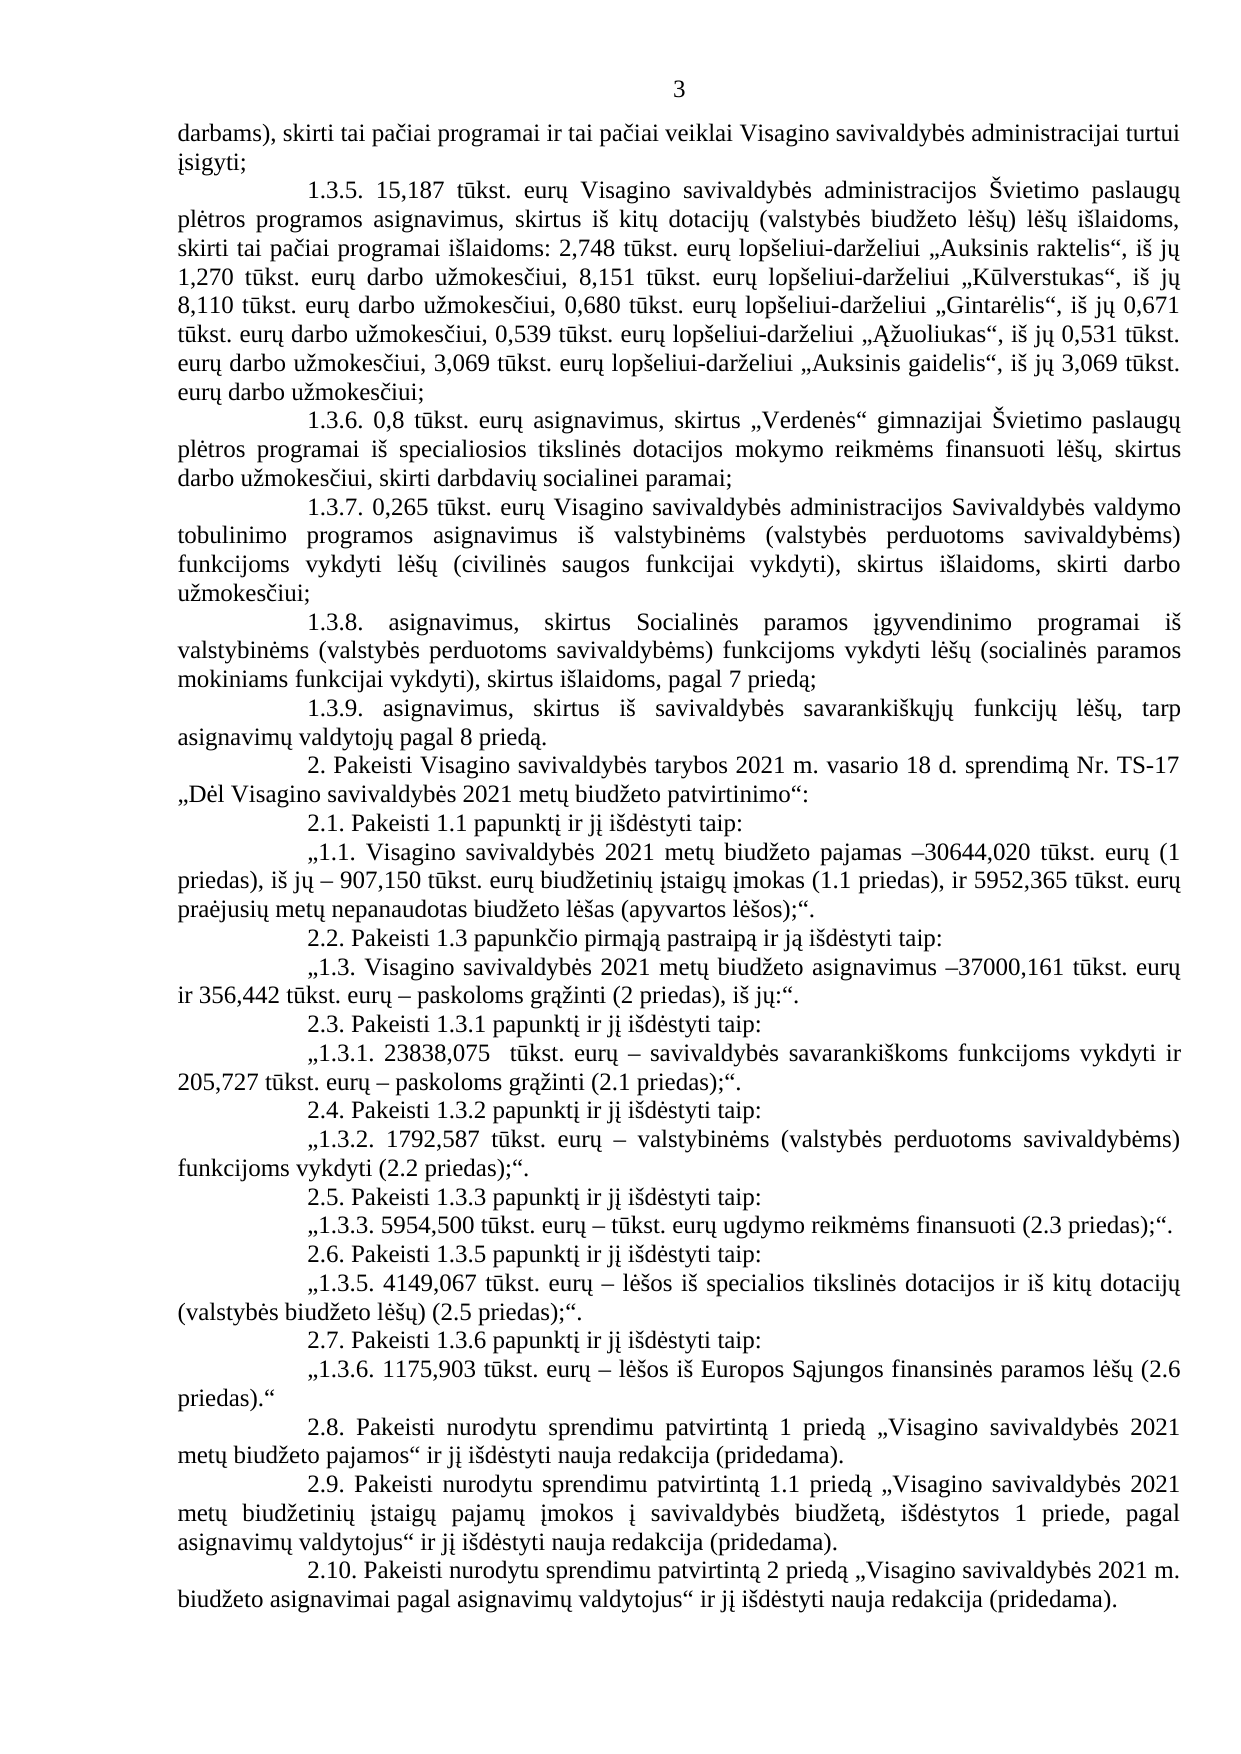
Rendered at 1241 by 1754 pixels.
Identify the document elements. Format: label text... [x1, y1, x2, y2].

text 2.5. Pakeisti 1.3.3 papunktį ir jį išdėstyti taip: [177, 1182, 1181, 1211]
text „1.3.5. 4149,067 tūkst. eurų – lėšos iš specialios tikslinės dotacijos ir iš kitų dotacijų (valstybės biudžeto lėšų) (2.5 priedas);“. [177, 1268, 1181, 1326]
text 1.3.9. asignavimus, skirtus iš savivaldybės savarankiškųjų funkcijų lėšų, tarp asignavimų valdytojų pagal 8 priedą. [177, 693, 1181, 751]
text 2.10. Pakeisti nurodytu sprendimu patvirtintą 2 priedą „Visagino savivaldybės 2021 m. biudžeto asignavimai pagal asignavimų valdytojus“ ir jį išdėstyti nauja redakcija (pridedama). [177, 1556, 1181, 1613]
text „1.3.6. 1175,903 tūkst. eurų – lėšos iš Europos Sąjungos finansinės paramos lėšų (2.6 priedas).“ [177, 1354, 1181, 1412]
text 2.6. Pakeisti 1.3.5 papunktį ir jį išdėstyti taip: [177, 1239, 1181, 1268]
text „1.3.3. 5954,500 tūkst. eurų – tūkst. eurų ugdymo reikmėms finansuoti (2.3 priedas);“. [177, 1211, 1181, 1239]
text 2.1. Pakeisti 1.1 papunktį ir jį išdėstyti taip: [177, 808, 1181, 837]
text 2.3. Pakeisti 1.3.1 papunktį ir jį išdėstyti taip: [177, 1009, 1181, 1038]
text „1.3. Visagino savivaldybės 2021 metų biudžeto asignavimus –37000,161 tūkst. eurų ir 356,442 tūkst. eurų – paskoloms grąžinti (2 priedas), iš jų:“. [177, 952, 1181, 1009]
text 1.3.8. asignavimus, skirtus Socialinės paramos įgyvendinimo programai iš valstybinėms (valstybės perduotoms savivaldybėms) funkcijoms vykdyti lėšų (socialinės paramos mokiniams funkcijai vykdyti), skirtus išlaidoms, pagal 7 priedą; [177, 607, 1181, 693]
text darbams), skirti tai pačiai programai ir tai pačiai veiklai Visagino savivaldybės administracijai turtui įsigyti; [177, 118, 1181, 176]
text 2.4. Pakeisti 1.3.2 papunktį ir jį išdėstyti taip: [177, 1096, 1181, 1124]
text „1.1. Visagino savivaldybės 2021 metų biudžeto pajamas –30644,020 tūkst. eurų (1 priedas), iš jų – 907,150 tūkst. eurų biudžetinių įstaigų įmokas (1.1 priedas), ir 5952,365 tūkst. eurų praėjusių metų nepanaudotas biudžeto lėšas (apyvartos lėšos);“. [177, 837, 1181, 923]
text „1.3.2. 1792,587 tūkst. eurų – valstybinėms (valstybės perduotoms savivaldybėms) funkcijoms vykdyti (2.2 priedas);“. [177, 1124, 1181, 1182]
text „1.3.1. 23838,075 tūkst. eurų – savivaldybės savarankiškoms funkcijoms vykdyti ir 205,727 tūkst. eurų – paskoloms grąžinti (2.1 priedas);“. [177, 1038, 1181, 1096]
text 2.8. Pakeisti nurodytu sprendimu patvirtintą 1 priedą „Visagino savivaldybės 2021 metų biudžeto pajamos“ ir jį išdėstyti nauja redakcija (pridedama). [177, 1412, 1181, 1469]
text 1.3.7. 0,265 tūkst. eurų Visagino savivaldybės administracijos Savivaldybės valdymo tobulinimo programos asignavimus iš valstybinėms (valstybės perduotoms savivaldybėms) funkcijoms vykdyti lėšų (civilinės saugos funkcijai vykdyti), skirtus išlaidoms, skirti darbo užmokesčiui; [177, 492, 1181, 607]
text 1.3.5. 15,187 tūkst. eurų Visagino savivaldybės administracijos Švietimo paslaugų plėtros programos asignavimus, skirtus iš kitų dotacijų (valstybės biudžeto lėšų) lėšų išlaidoms, skirti tai pačiai programai išlaidoms: 2,748 tūkst. eurų lopšeliui-darželiui „Auksinis raktelis“, iš jų 1,270 tūkst. eurų darbo užmokesčiui, 8,151 tūkst. eurų lopšeliui-darželiui „Kūlverstukas“, iš jų 8,110 tūkst. eurų darbo užmokesčiui, 0,680 tūkst. eurų lopšeliui-darželiui „Gintarėlis“, iš jų 0,671 tūkst. eurų darbo užmokesčiui, 0,539 tūkst. eurų lopšeliui-darželiui „Ąžuoliukas“, iš jų 0,531 tūkst. eurų darbo užmokesčiui, 3,069 tūkst. eurų lopšeliui-darželiui „Auksinis gaidelis“, iš jų 3,069 tūkst. eurų darbo užmokesčiui; [177, 176, 1181, 406]
text 2.2. Pakeisti 1.3 papunkčio pirmąją pastraipą ir ją išdėstyti taip: [177, 923, 1181, 952]
text 2.9. Pakeisti nurodytu sprendimu patvirtintą 1.1 priedą „Visagino savivaldybės 2021 metų biudžetinių įstaigų pajamų įmokos į savivaldybės biudžetą, išdėstytos 1 priede, pagal asignavimų valdytojus“ ir jį išdėstyti nauja redakcija (pridedama). [177, 1469, 1181, 1556]
text 2. Pakeisti Visagino savivaldybės tarybos 2021 m. vasario 18 d. sprendimą Nr. TS-17 „Dėl Visagino savivaldybės 2021 metų biudžeto patvirtinimo“: [177, 751, 1181, 808]
text 1.3.6. 0,8 tūkst. eurų asignavimus, skirtus „Verdenės“ gimnazijai Švietimo paslaugų plėtros programai iš specialiosios tikslinės dotacijos mokymo reikmėms finansuoti lėšų, skirtus darbo užmokesčiui, skirti darbdavių socialinei paramai; [177, 406, 1181, 492]
text 2.7. Pakeisti 1.3.6 papunktį ir jį išdėstyti taip: [177, 1326, 1181, 1354]
